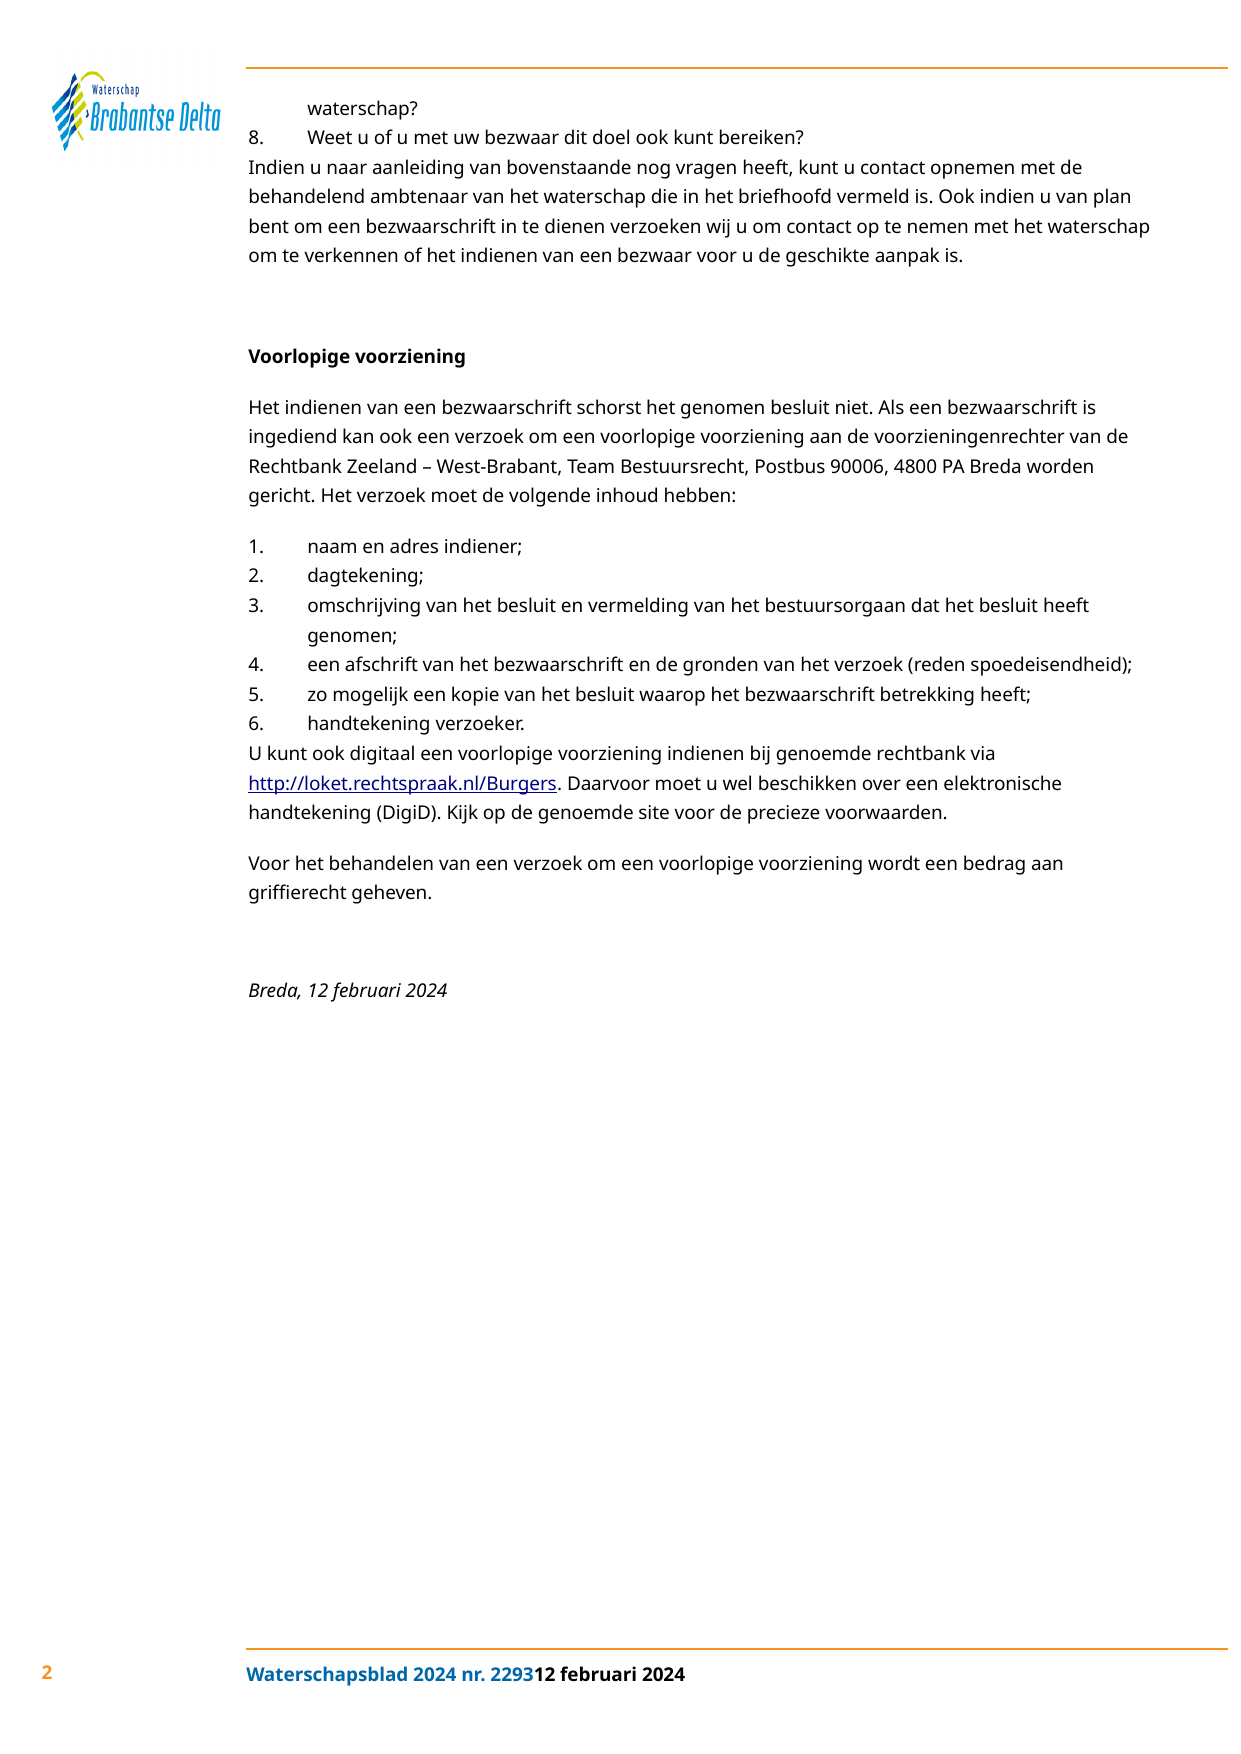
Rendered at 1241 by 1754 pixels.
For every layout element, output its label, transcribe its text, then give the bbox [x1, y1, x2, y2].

text Het indienen van een bezwaarschrift schorst het genomen besluit niet. Als een bezwaarschrift is ingediend kan ook een verzoek om een voorlopige voorziening aan de voorzieningenrechter van de Rechtbank Zeeland – West-Brabant, Team Bestuursrecht, Postbus 90006, 4800 PA Breda worden gericht. Het verzoek moet de volgende inhoud hebben: [248, 394, 1152, 508]
list naam en adres indiener; [248, 533, 1152, 559]
list zo mogelijk een kopie van het besluit waarop het bezwaarschrift betrekking heeft; [248, 681, 1152, 707]
list dagtekening; [248, 563, 1152, 588]
text Breda, 12 februari 2024 [248, 978, 1152, 1003]
list handtekening verzoeker. [248, 711, 1152, 736]
text Voorlopige voorziening [248, 343, 1152, 369]
text U kunt ook digitaal een voorlopige voorziening indienen bij genoemde rechtbank via http://loket.rechtspraak.nl/Burgers. Daarvoor moet u wel beschikken over een elektronische handtekening (DigiD). Kijk op de genoemde site voor de precieze voorwaarden. [248, 740, 1152, 825]
list omschrijving van het besluit en vermelding van het bestuursorgaan dat het besluit heeft genomen; [248, 592, 1152, 648]
list een afschrift van het bezwaarschrift en de gronden van het verzoek (reden spoedeisendheid); [248, 651, 1152, 677]
text Voor het behandelen van een verzoek om een voorlopige voorziening wordt een bedrag aan griffierecht geheven. [248, 850, 1152, 905]
list waterschap? [248, 95, 1152, 121]
list Weet u of u met uw bezwaar dit doel ook kunt bereiken? [248, 124, 1152, 150]
picture [41, 47, 231, 172]
text Indien u naar aanleiding van bovenstaande nog vragen heeft, kunt u contact opnemen met de behandelend ambtenaar van het waterschap die in het briefhoofd vermeld is. Ook indien u van plan bent om een bezwaarschrift in te dienen verzoeken wij u om contact op te nemen met het waterschap om te verkennen of het indienen van een bezwaar voor u de geschikte aanpak is. [248, 154, 1152, 268]
